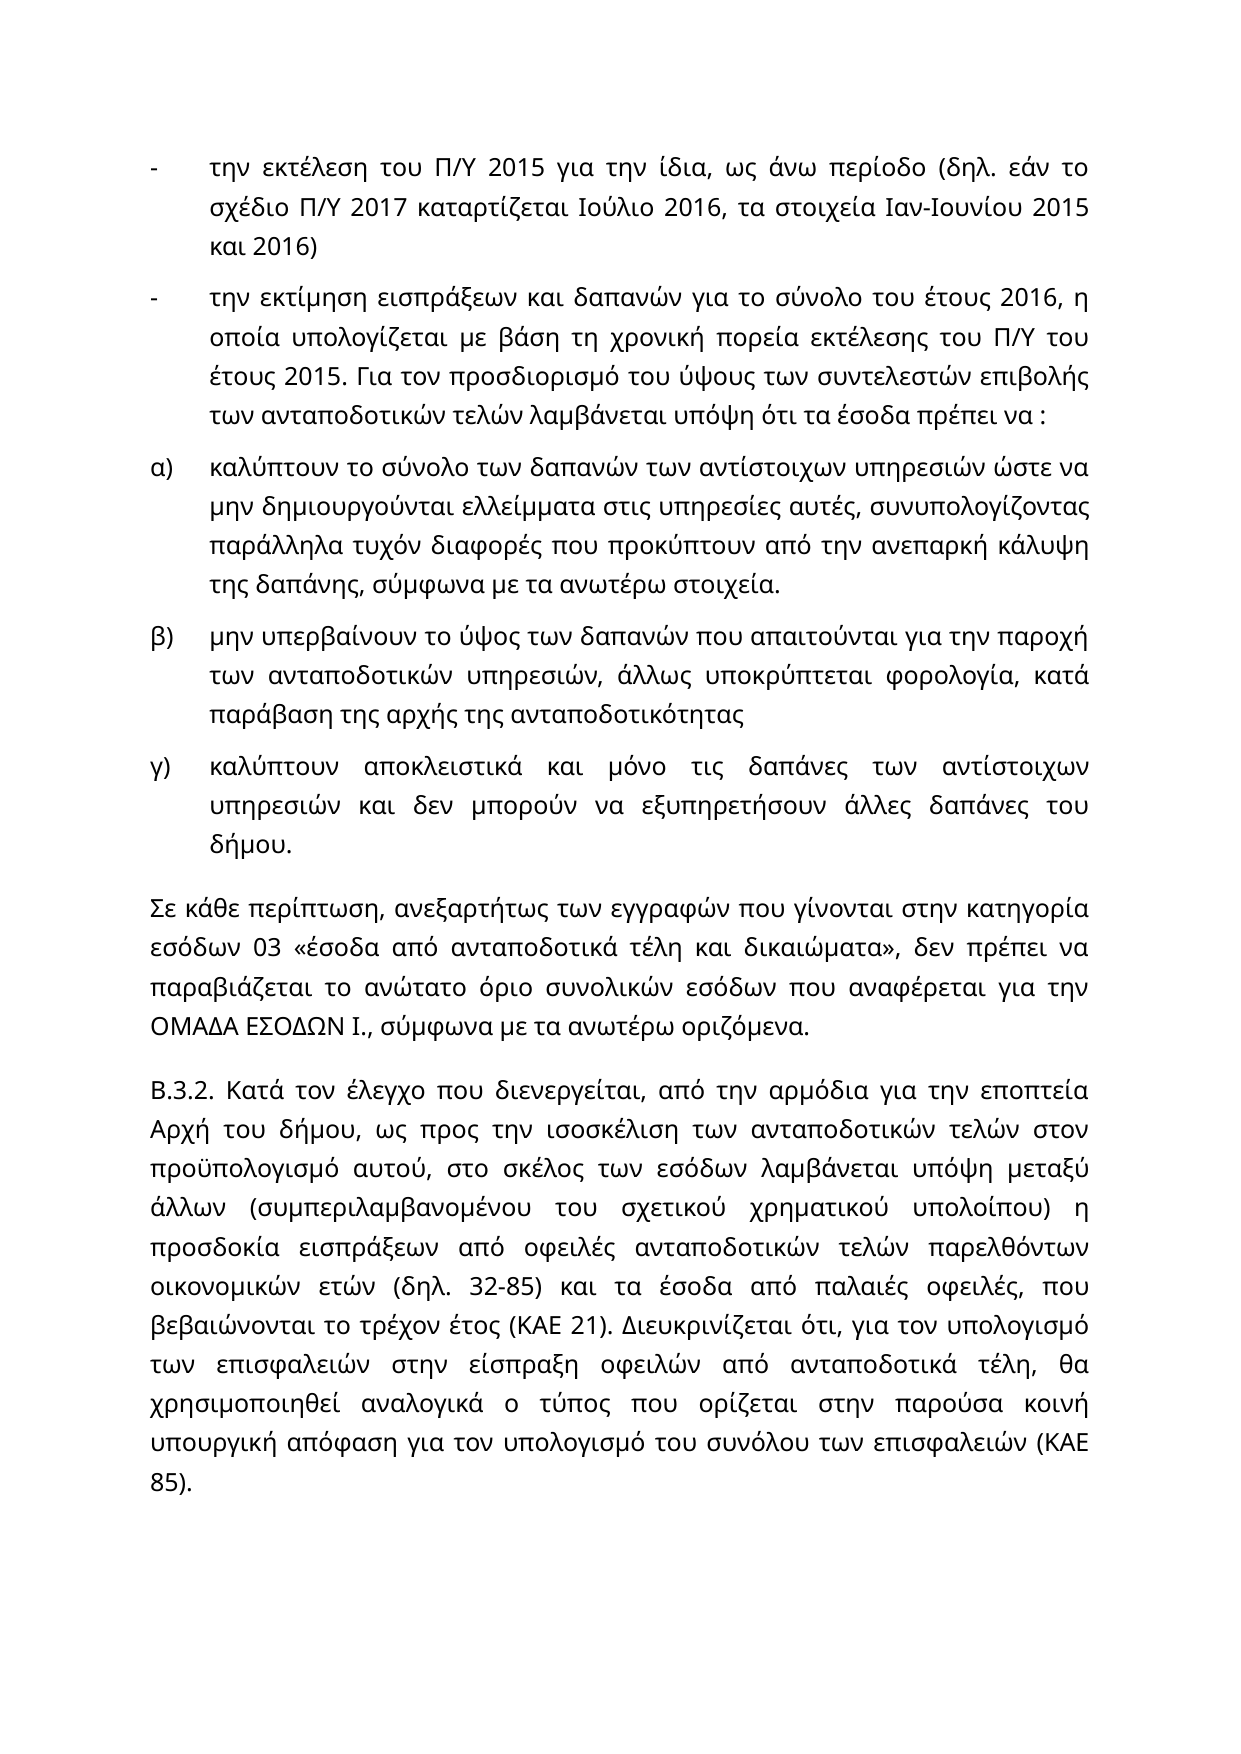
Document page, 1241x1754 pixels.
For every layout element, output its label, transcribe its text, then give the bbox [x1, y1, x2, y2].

text Σε κάθε περίπτωση, ανεξαρτήτως των εγγραφών που γίνονται στην κατηγορία εσόδων 03 «έσοδα από ανταποδοτικά τέλη και δικαιώματα», δεν πρέπει να παραβιάζεται το ανώτατο όριο συνολικών εσόδων που αναφέρεται για την ΟΜΑΔΑ ΕΣΟΔΩΝ Ι., σύμφωνα με τα ανωτέρω οριζόμενα. [150, 891, 1090, 1042]
text Β.3.2. Κατά τον έλεγχο που διενεργείται, από την αρμόδια για την εποπτεία Αρχή του δήμου, ως προς την ισοσκέλιση των ανταποδοτικών τελών στον προϋπολογισμό αυτού, στο σκέλος των εσόδων λαμβάνεται υπόψη μεταξύ άλλων (συμπεριλαμβανομένου του σχετικού χρηματικού υπολοίπου) η προσδοκία εισπράξεων από οφειλές ανταποδοτικών τελών παρελθόντων οικονομικών ετών (δηλ. 32-85) και τα έσοδα από παλαιές οφειλές, που βεβαιώνονται το τρέχον έτος (ΚΑΕ 21). Διευκρινίζεται ότι, για τον υπολογισμό των επισφαλειών στην είσπραξη οφειλών από ανταποδοτικά τέλη, θα χρησιμοποιηθεί αναλογικά ο τύπος που ορίζεται στην παρούσα κοινή υπουργική απόφαση για τον υπολογισμό του συνόλου των επισφαλειών (ΚΑΕ 85). [150, 1072, 1090, 1498]
list α) καλύπτουν το σύνολο των δαπανών των αντίστοιχων υπηρεσιών ώστε να μην δημιουργούνται ελλείμματα στις υπηρεσίες αυτές, συνυπολογίζοντας παράλληλα τυχόν διαφορές που προκύπτουν από την ανεπαρκή κάλυψη της δαπάνης, σύμφωνα με τα ανωτέρω στοιχεία. [150, 449, 1090, 601]
list β) μην υπερβαίνουν το ύψος των δαπανών που απαιτούνται για την παροχή των ανταποδοτικών υπηρεσιών, άλλως υποκρύπτεται φορολογία, κατά παράβαση της αρχής της ανταποδοτικότητας [150, 618, 1090, 731]
list γ) καλύπτουν αποκλειστικά και μόνο τις δαπάνες των αντίστοιχων υπηρεσιών και δεν μπορούν να εξυπηρετήσουν άλλες δαπάνες του δήμου. [150, 748, 1090, 861]
list - την εκτίμηση εισπράξεων και δαπανών για το σύνολο του έτους 2016, η οποία υπολογίζεται με βάση τη χρονική πορεία εκτέλεσης του Π/Υ του έτους 2015. Για τον προσδιορισμό του ύψους των συντελεστών επιβολής των ανταποδοτικών τελών λαμβάνεται υπόψη ότι τα έσοδα πρέπει να : [150, 280, 1090, 432]
list - την εκτέλεση του Π/Υ 2015 για την ίδια, ως άνω περίοδο (δηλ. εάν το σχέδιο Π/Υ 2017 καταρτίζεται Ιούλιο 2016, τα στοιχεία Ιαν-Ιουνίου 2015 και 2016) [150, 150, 1090, 262]
